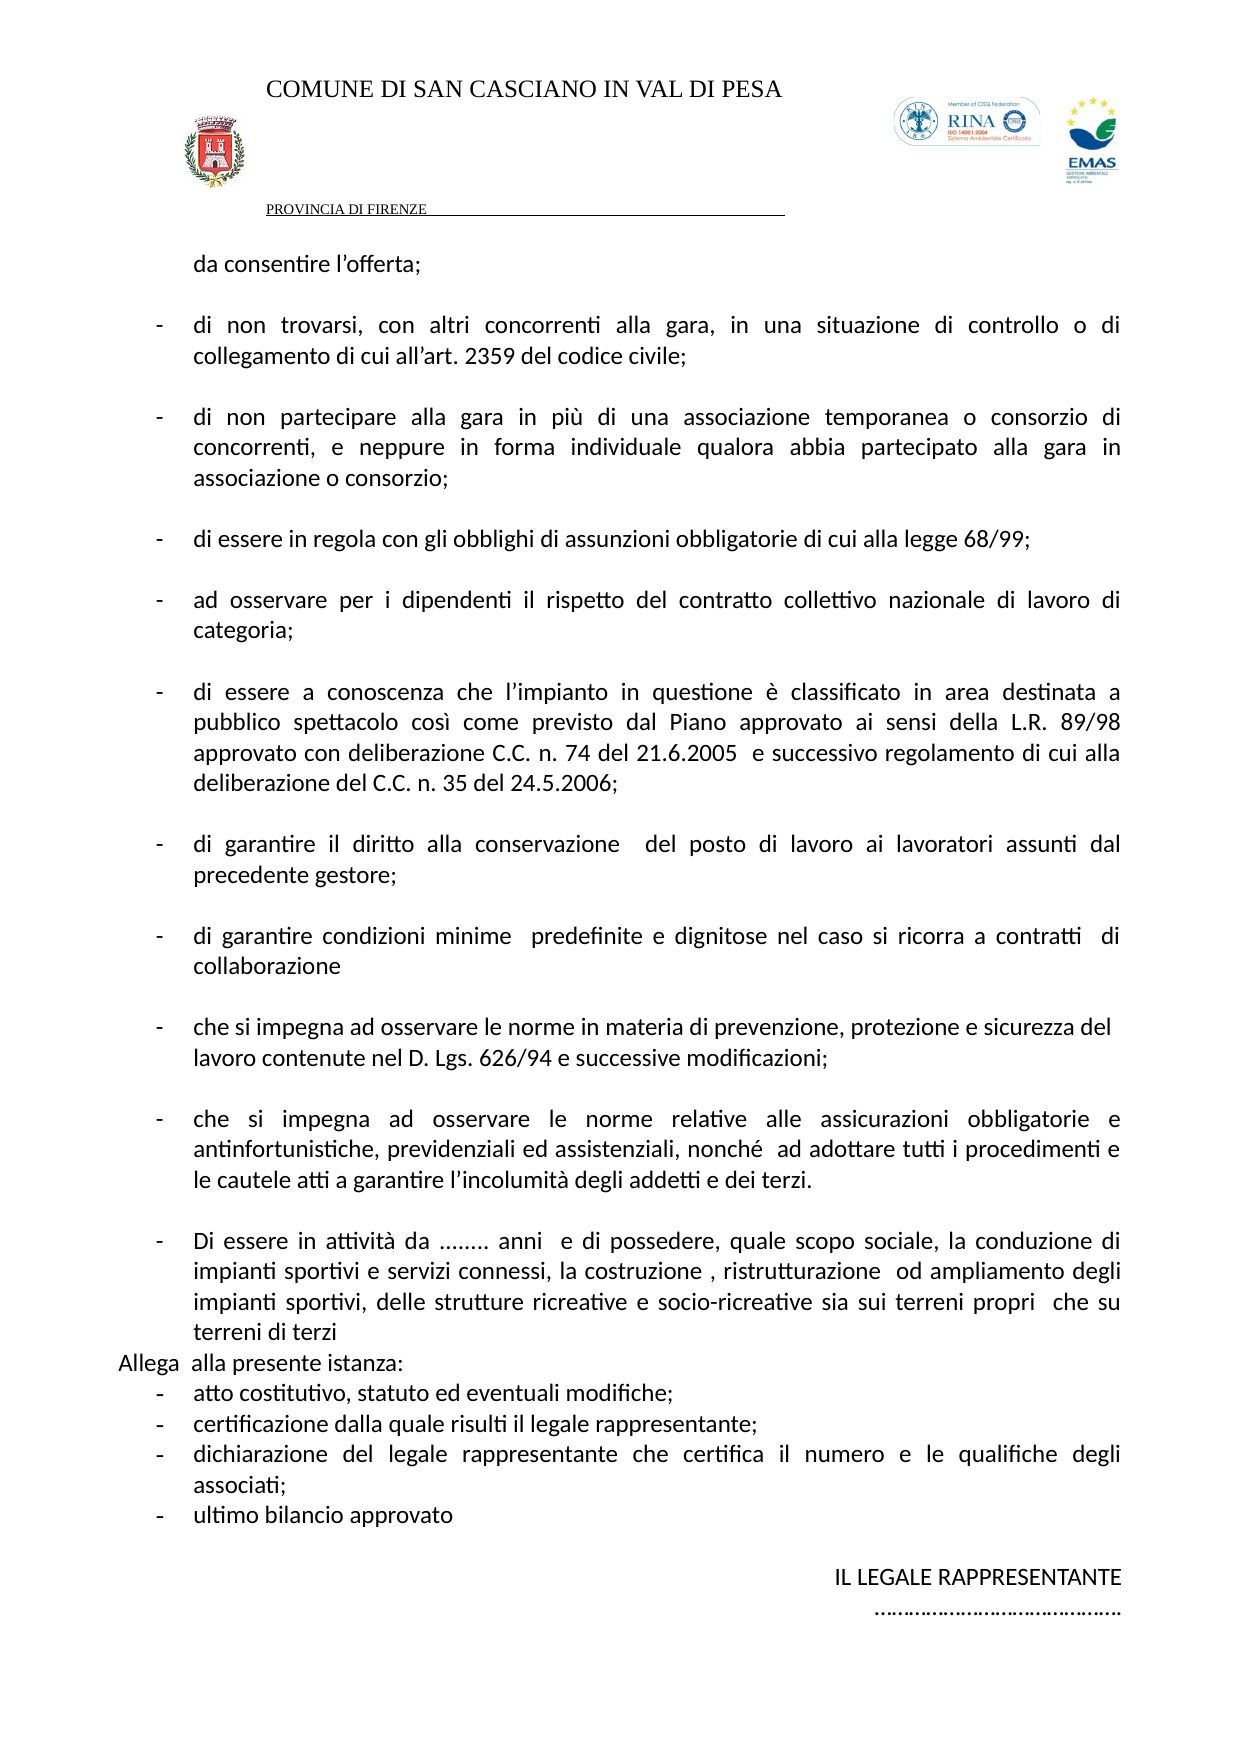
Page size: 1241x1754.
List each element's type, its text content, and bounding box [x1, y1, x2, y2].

list di essere in regola con gli obblighi di assunzioni obbligatorie di cui alla legge 68/99; [156, 523, 1122, 553]
list di non partecipare alla gara in più di una associazione temporanea o consorzio di concorrenti, e neppure in forma individuale qualora abbia partecipato alla gara in associazione o consorzio; [156, 401, 1122, 492]
list ultimo bilancio approvato [156, 1500, 1122, 1530]
text ……………………………………. [118, 1591, 1122, 1622]
list ad osservare per i dipendenti il rispetto del contratto collettivo nazionale di lavoro di categoria; [156, 584, 1122, 645]
text IL LEGALE RAPPRESENTANTE [118, 1561, 1122, 1591]
text Allega alla presente istanza: [118, 1347, 1122, 1378]
list di non trovarsi, con altri concorrenti alla gara, in una situazione di controllo o di collegamento di cui all’art. 2359 del codice civile; [156, 309, 1122, 370]
list di essere a conoscenza che l’impianto in questione è classificato in area destinata a pubblico spettacolo così come previsto dal Piano approvato ai sensi della L.R. 89/98 approvato con deliberazione C.C. n. 74 del 21.6.2005 e successivo regolamento di cui alla deliberazione del C.C. n. 35 del 24.5.2006; [156, 676, 1122, 798]
list dichiarazione del legale rappresentante che certifica il numero e le qualifiche degli associati; [156, 1439, 1122, 1500]
list che si impegna ad osservare le norme relative alle assicurazioni obbligatorie e antinfortunistiche, previdenziali ed assistenziali, nonché ad adottare tutti i procedimenti e le cautele atti a garantire l’incolumità degli addetti e dei terzi. [156, 1103, 1122, 1194]
list Di essere in attività da ........ anni e di possedere, quale scopo sociale, la conduzione di impianti sportivi e servizi connessi, la costruzione , ristrutturazione od ampliamento degli impianti sportivi, delle strutture ricreative e socio-ricreative sia sui terreni propri che su terreni di terzi [156, 1225, 1122, 1347]
list di garantire condizioni minime predefinite e dignitose nel caso si ricorra a contratti di collaborazione [156, 920, 1122, 981]
list certificazione dalla quale risulti il legale rappresentante; [156, 1408, 1122, 1439]
list da consentire l’offerta; [156, 248, 1122, 279]
list che si impegna ad osservare le norme in materia di prevenzione, protezione e sicurezza del lavoro contenute nel D. Lgs. 626/94 e successive modificazioni; [156, 1011, 1122, 1072]
list di garantire il diritto alla conservazione del posto di lavoro ai lavoratori assunti dal precedente gestore; [156, 828, 1122, 889]
list atto costitutivo, statuto ed eventuali modifiche; [156, 1378, 1122, 1408]
